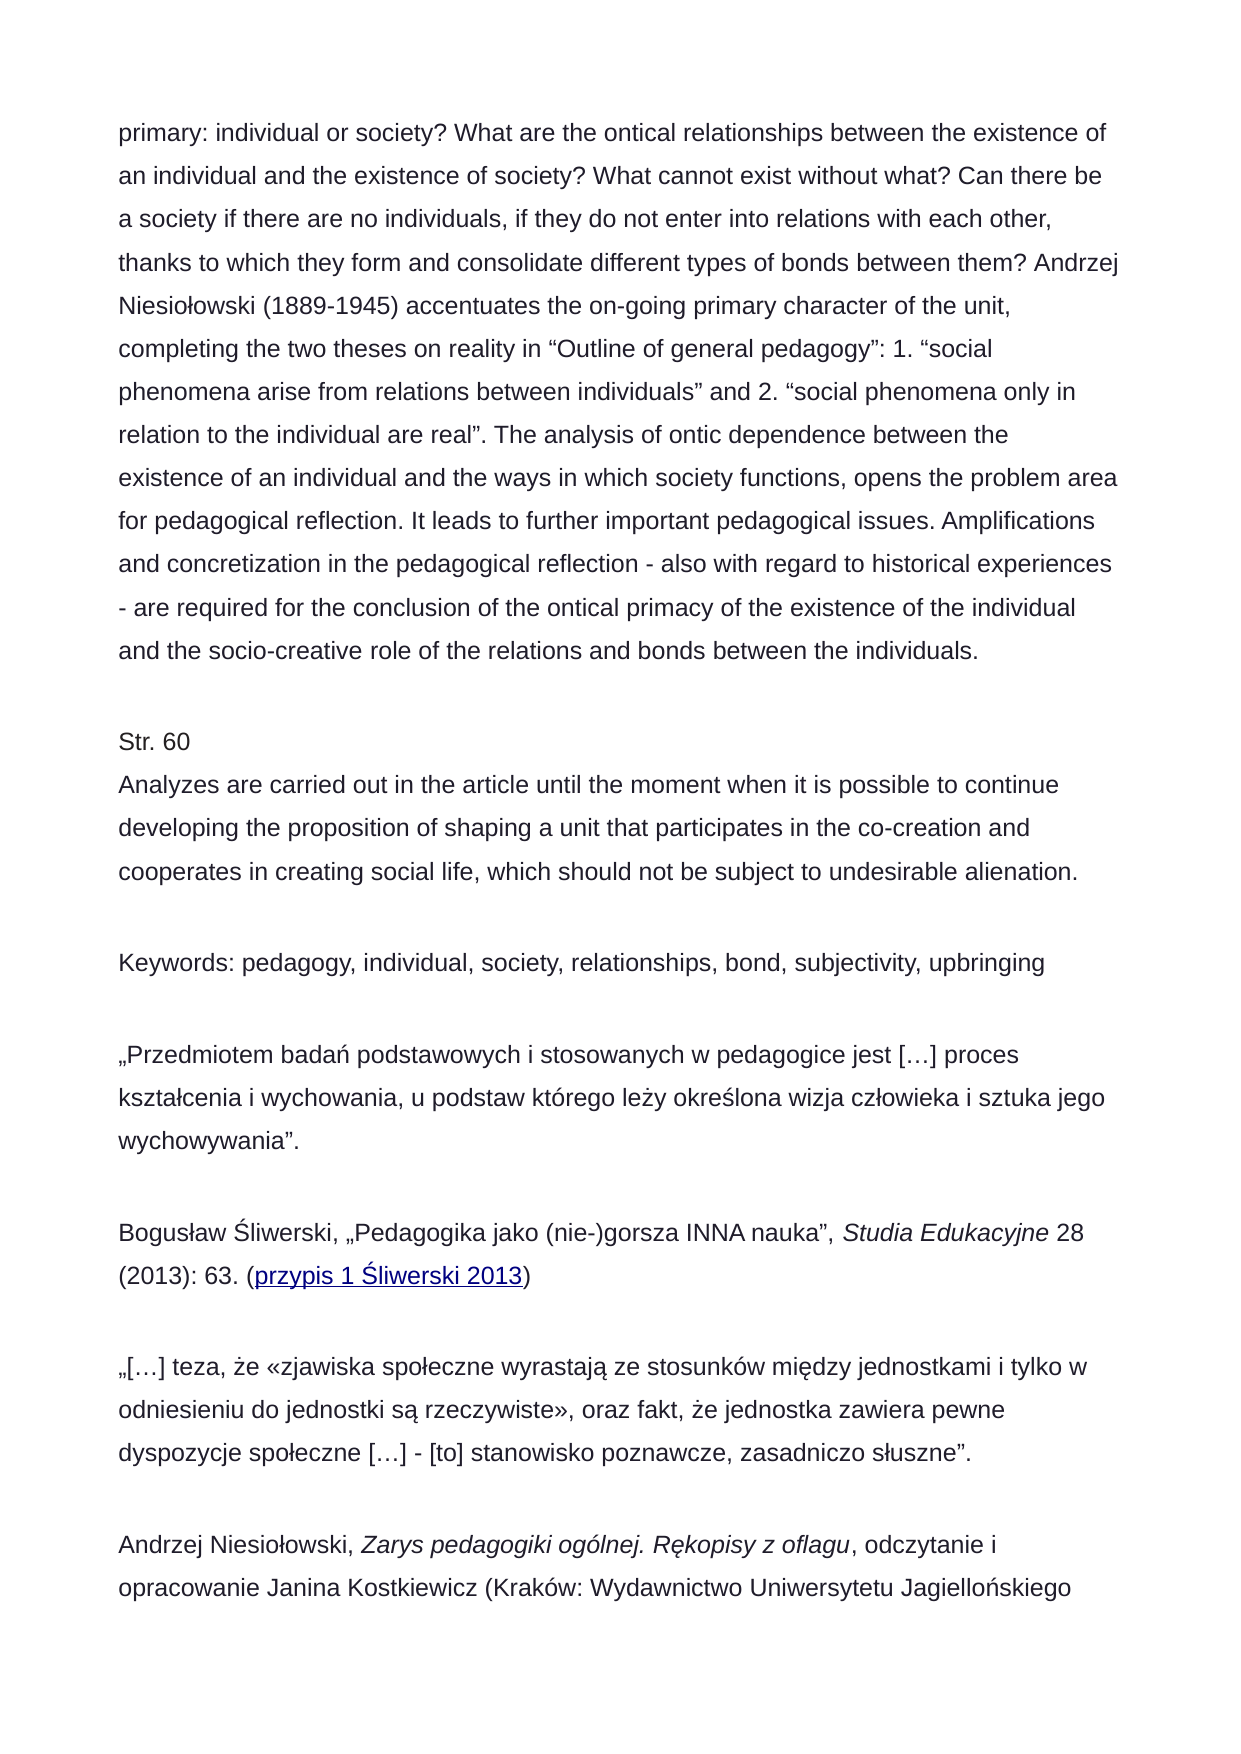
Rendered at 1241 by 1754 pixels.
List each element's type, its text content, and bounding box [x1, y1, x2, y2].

text Bogusław Śliwerski, „Pedagogika jako (nie-)gorsza INNA nauka”, Studia Edukacyjne 28 (2013): 63. (przypis 1 Śliwerski 2013) [118, 1217, 1122, 1289]
text „Przedmiotem badań podstawowych i stosowanych w pedagogice jest […] proces kształcenia i wychowania, u podstaw którego leży określona wizja człowieka i sztuka jego wychowywania”. [118, 1040, 1122, 1155]
text Str. 60 [118, 727, 1122, 756]
text Keywords: pedagogy, individual, society, relationships, bond, subjectivity, upbringing [118, 948, 1122, 977]
text Andrzej Niesiołowski, Zarys pedagogiki ogólnej. Rękopisy z oflagu, odczytanie i opracowanie Janina Kostkiewicz (Kraków: Wydawnictwo Uniwersytetu Jagiellońskiego [118, 1530, 1122, 1602]
text primary: individual or society? What are the ontical relationships between the existence of an individual and the existence of society? What cannot exist without what? Can there be a society if there are no individuals, if they do not enter into relations with each other, thanks to which they form and consolidate different types of bonds between them? Andrzej Niesiołowski (1889-1945) accentuates the on-going primary character of the unit, completing the two theses on reality in “Outline of general pedagogy”: 1. “social phenomena arise from relations between individuals” and 2. “social phenomena only in relation to the individual are real”. The analysis of ontic dependence between the existence of an individual and the ways in which society functions, opens the problem area for pedagogical reflection. It leads to further important pedagogical issues. Amplifications and concretization in the pedagogical reflection - also with regard to historical experiences - are required for the conclusion of the ontical primacy of the existence of the individual and the socio-creative role of the relations and bonds between the individuals. [118, 118, 1122, 664]
text Analyzes are carried out in the article until the moment when it is possible to continue developing the proposition of shaping a unit that participates in the co-creation and cooperates in creating social life, which should not be subject to undesirable alienation. [118, 770, 1122, 885]
text „[…] teza, że «zjawiska społeczne wyrastają ze stosunków między jednostkami i tylko w odniesieniu do jednostki są rzeczywiste», oraz fakt, że jednostka zawiera pewne dyspozycje społeczne […] - [to] stanowisko poznawcze, zasadniczo słuszne”. [118, 1352, 1122, 1467]
